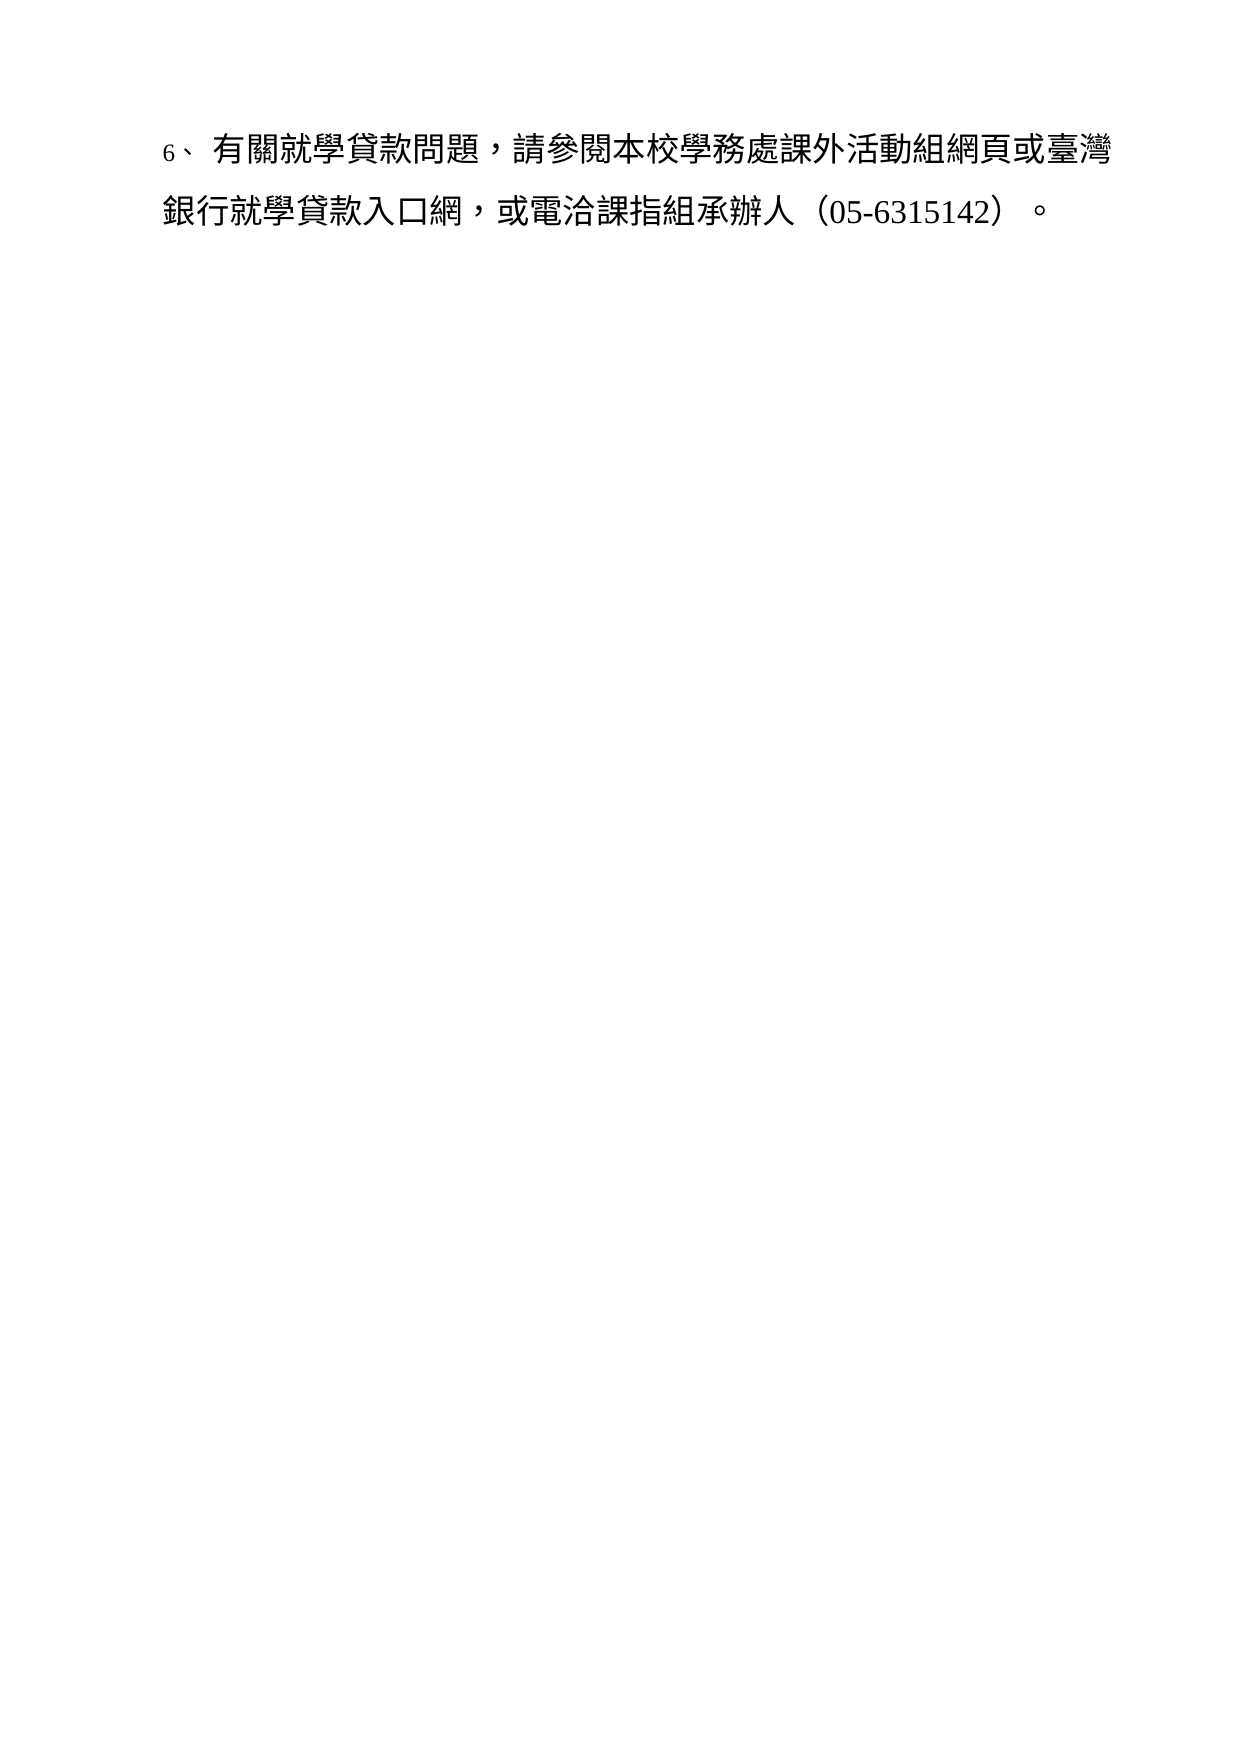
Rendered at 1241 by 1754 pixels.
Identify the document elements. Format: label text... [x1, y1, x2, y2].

list 有關就學貸款問題，請參閱本校學務處課外活動組網頁或臺灣銀行就學貸款入口網，或電洽課指組承辦人（05-6315142）。 [162, 105, 1140, 230]
